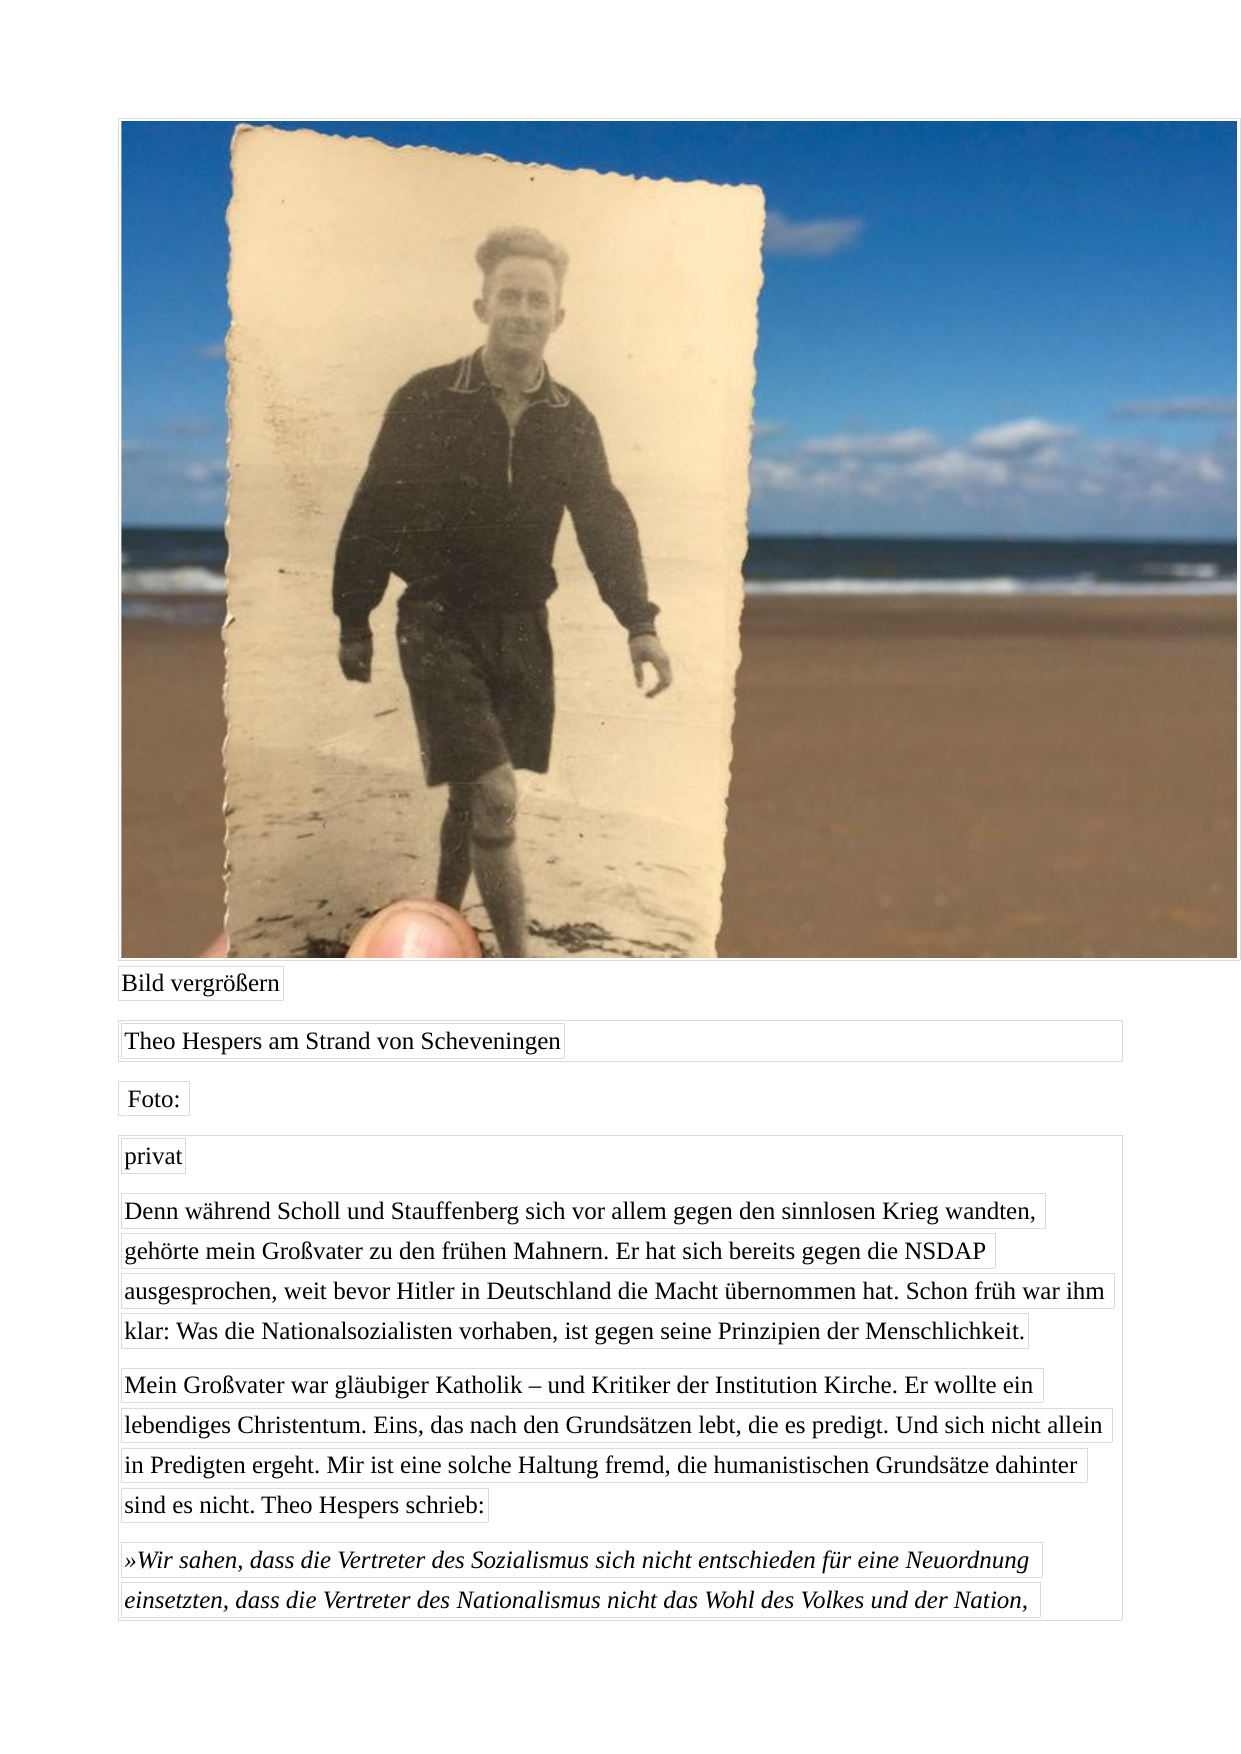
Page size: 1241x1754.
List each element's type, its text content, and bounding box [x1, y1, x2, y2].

text [190, 1081, 1122, 1116]
text Foto: [119, 1082, 189, 1115]
text privat [119, 1136, 1122, 1173]
text Mein Großvater war gläubiger Katholik – und Kritiker der Institution Kirche. Er wollte ein lebendiges Christentum. Eins, das nach den Grundsätzen lebt, die es predigt. Und sich nicht allein in Predigten ergeht. Mir ist eine solche Haltung fremd, die humanistischen Grundsätze dahinter sind es nicht. Theo Hespers schrieb: [119, 1364, 1122, 1522]
text Theo Hespers am Strand von Scheveningen [119, 1021, 1122, 1061]
text »Wir sahen, dass die Vertreter des Sozialismus sich nicht entschieden für eine Neuordnung einsetzten, dass die Vertreter des Nationalismus nicht das Wohl des Volkes und der Nation, [119, 1539, 1122, 1620]
picture [121, 121, 1237, 958]
text Bild vergrößern [118, 961, 1122, 1000]
text [119, 119, 1240, 960]
text Denn während Scholl und Stauffenberg sich vor allem gegen den sinnlosen Krieg wandten, gehörte mein Großvater zu den frühen Mahnern. Er hat sich bereits gegen die NSDAP ausgesprochen, weit bevor Hitler in Deutschland die Macht übernommen hat. Schon früh war ihm klar: Was die Nationalsozialisten vorhaben, ist gegen seine Prinzipien der Menschlichkeit. [119, 1190, 1122, 1348]
